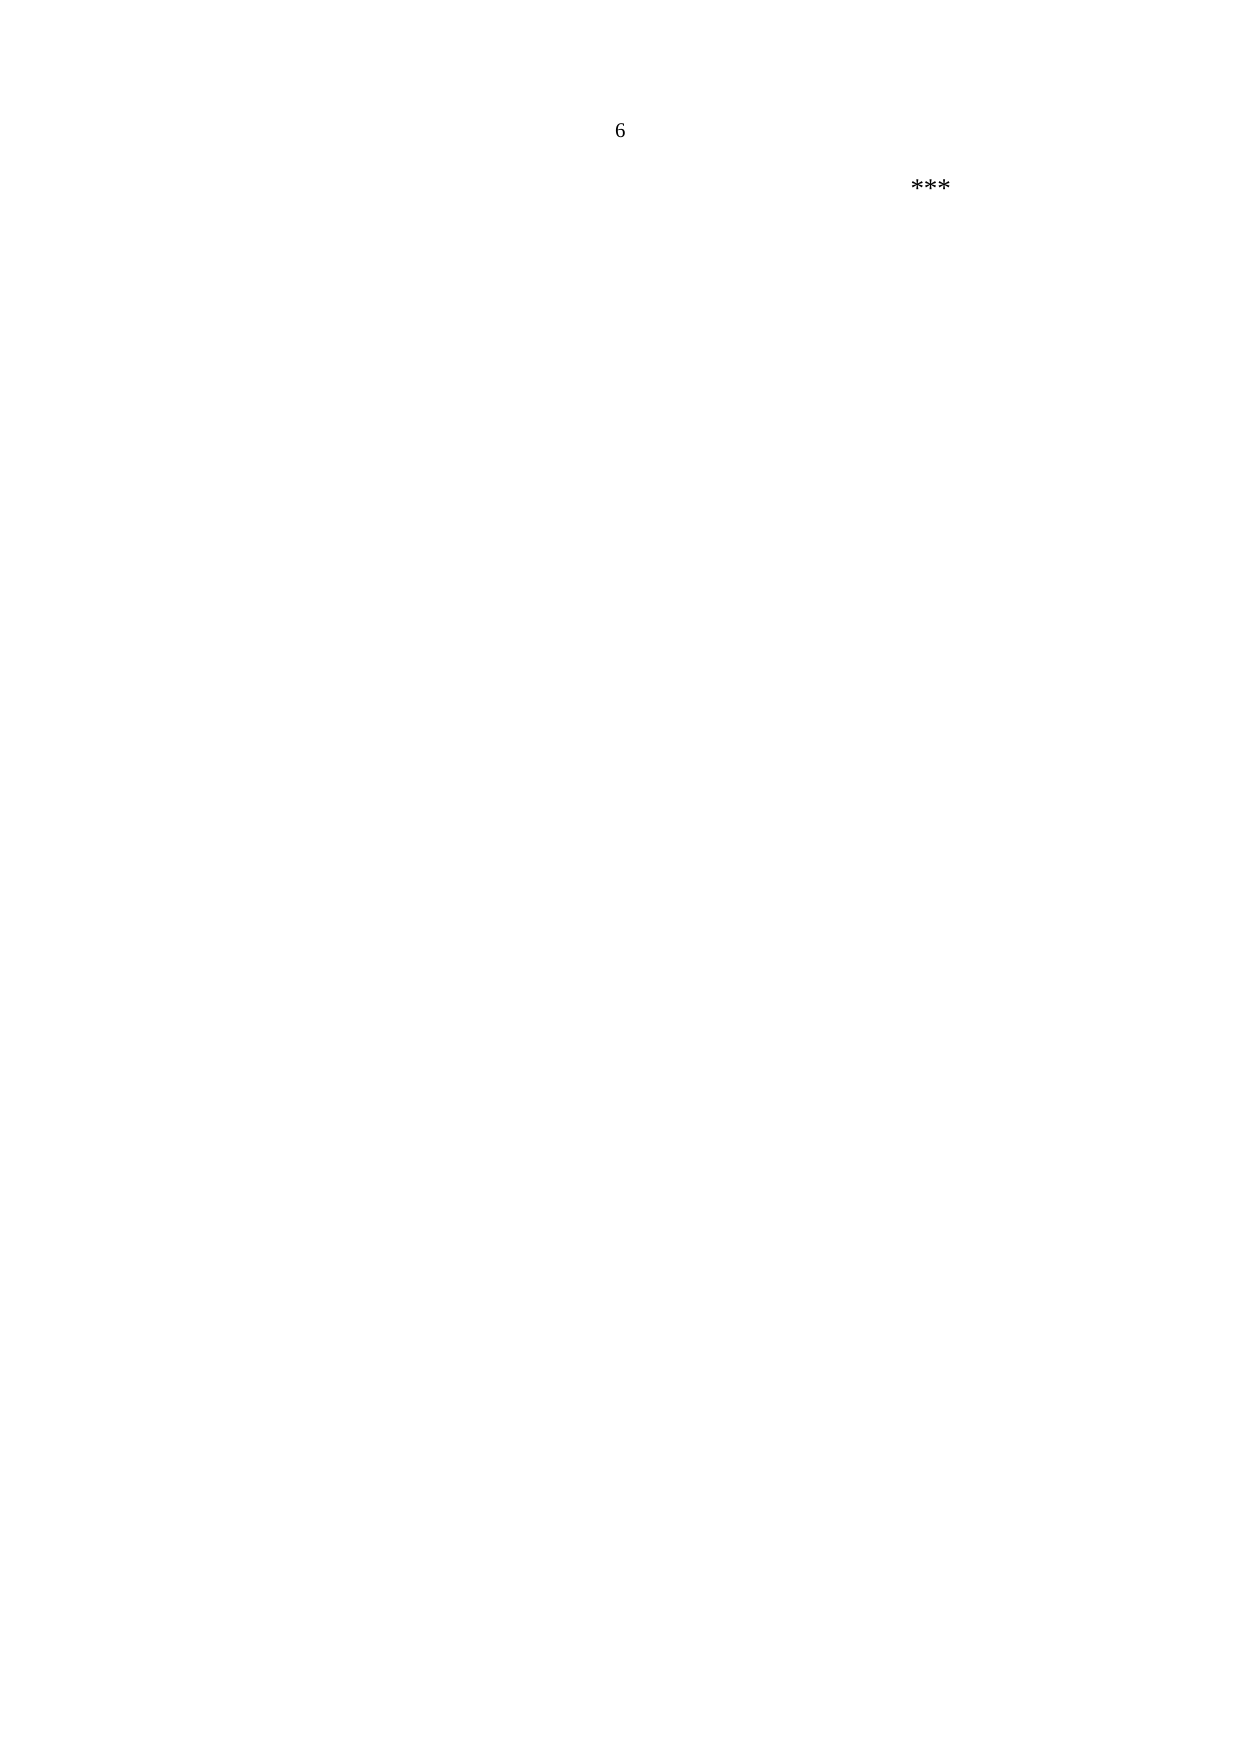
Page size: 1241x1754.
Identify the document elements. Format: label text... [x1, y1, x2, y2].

text *** [118, 172, 1122, 203]
